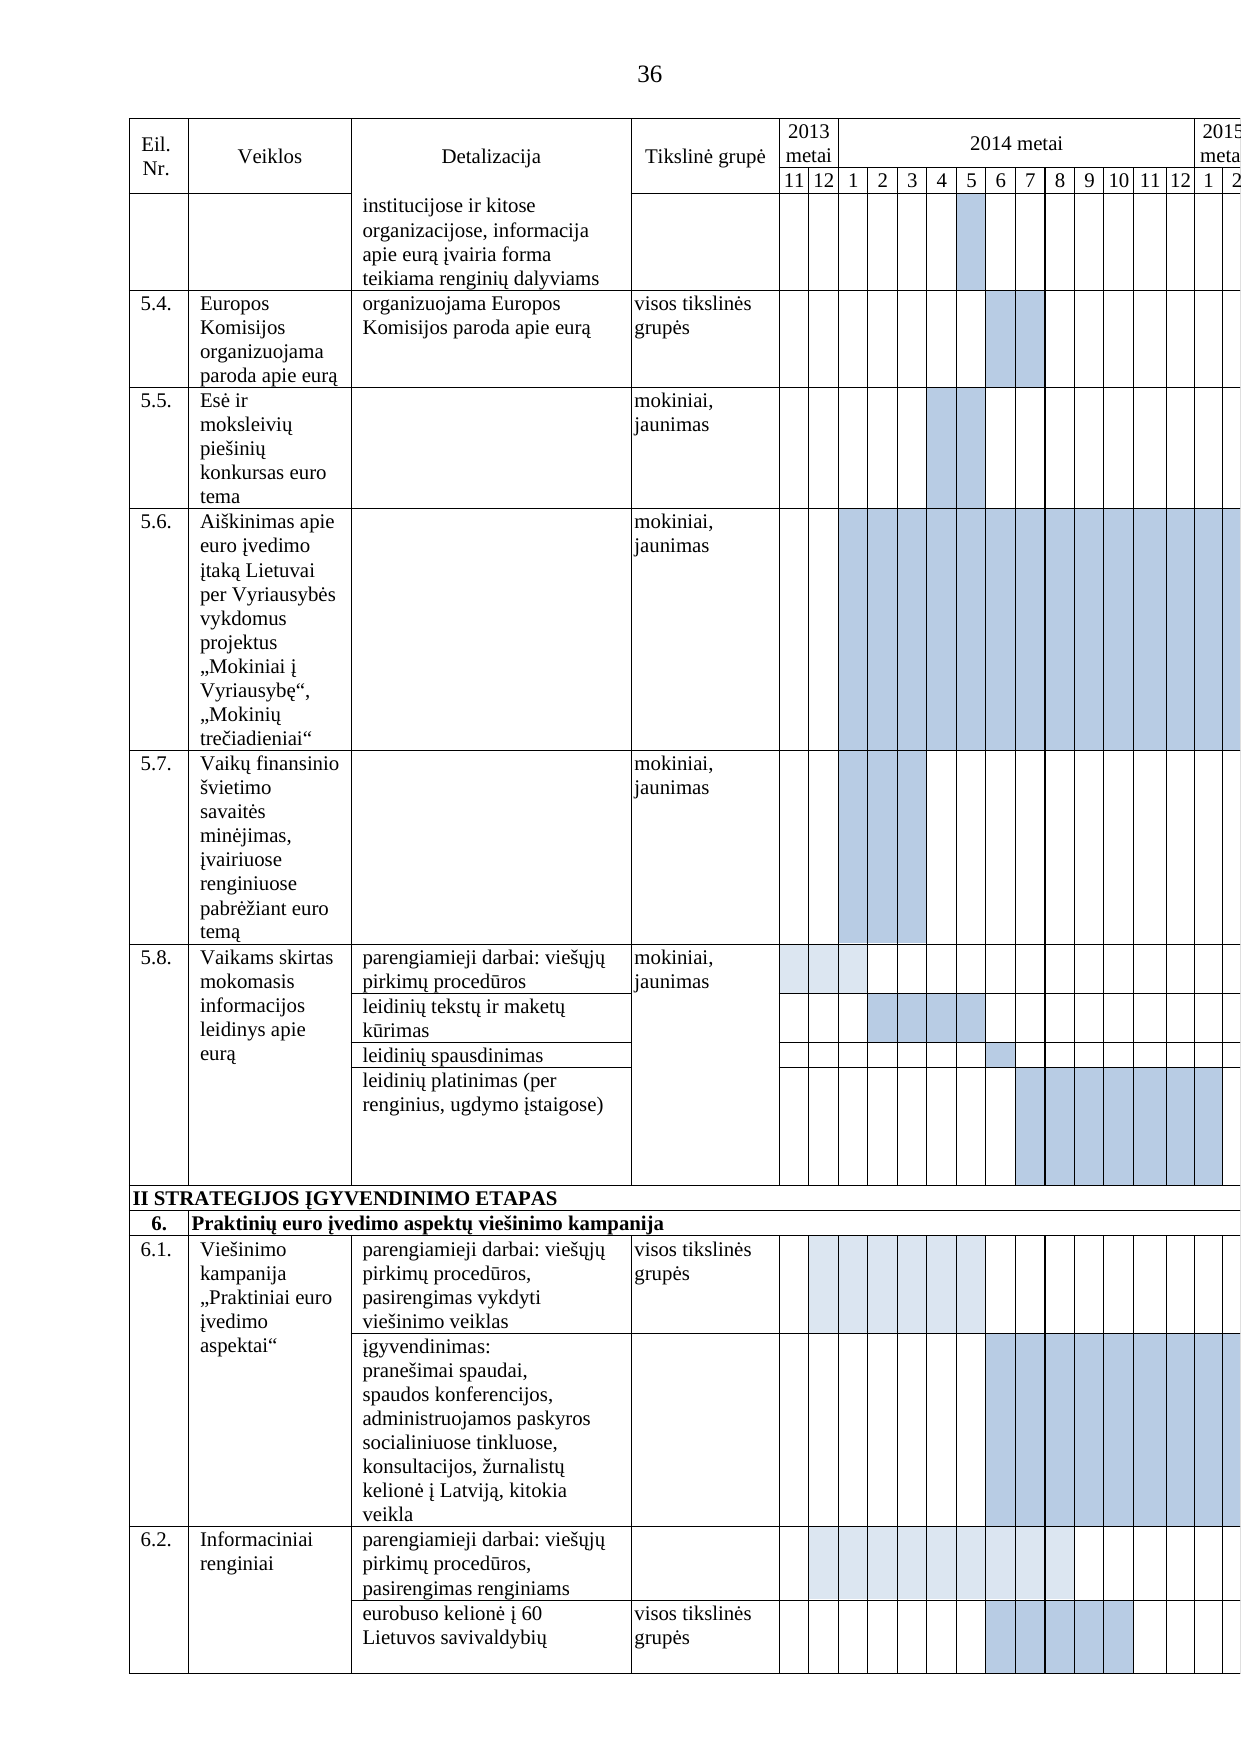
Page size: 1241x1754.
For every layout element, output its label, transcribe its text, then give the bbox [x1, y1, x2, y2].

table_cell mokiniai, jaunimas [632, 751, 779, 943]
table_cell [1104, 1601, 1133, 1673]
table_cell organizuojama Europos Komisijos paroda apie eurą [352, 291, 631, 387]
table_cell mokiniai, jaunimas [632, 509, 779, 750]
table_cell [1167, 751, 1194, 943]
table_header 2015 metai [1195, 119, 1240, 167]
table_cell 2 [868, 168, 897, 192]
table_cell [1223, 388, 1240, 508]
table_cell [957, 1236, 985, 1333]
table_cell [1223, 751, 1240, 943]
table_cell [809, 1527, 838, 1599]
table_cell [1075, 1527, 1103, 1599]
table_cell [1016, 1601, 1044, 1673]
table_cell [1167, 1068, 1194, 1185]
table_cell [1046, 509, 1074, 750]
table_cell parengiamieji darbai: viešųjų pirkimų procedūros [352, 945, 631, 993]
table_cell [352, 388, 631, 508]
table_cell [898, 1334, 926, 1526]
table_cell [1046, 388, 1074, 508]
table_cell [868, 1527, 897, 1599]
table_cell [986, 1334, 1015, 1526]
table_cell [809, 291, 838, 387]
table_cell [1075, 751, 1103, 943]
table_cell [927, 1236, 956, 1333]
table_cell [1046, 751, 1074, 943]
table_cell [1134, 1334, 1166, 1526]
table_cell [839, 388, 867, 508]
table_cell [1046, 1601, 1074, 1673]
table_cell [1223, 194, 1240, 290]
table_cell [927, 388, 956, 508]
table_cell [1016, 509, 1044, 750]
table_cell [986, 945, 1015, 993]
table_cell [868, 945, 897, 993]
table_cell [780, 1068, 808, 1185]
table_cell [957, 194, 985, 290]
table_cell parengiamieji darbai: viešųjų pirkimų procedūros, pasirengimas renginiams [352, 1527, 631, 1599]
table_cell [1223, 1334, 1240, 1526]
table_cell [1104, 388, 1133, 508]
table_cell [1195, 1527, 1222, 1599]
table_cell [927, 1527, 956, 1599]
table_cell [809, 1236, 838, 1333]
table_cell [1167, 194, 1194, 290]
table_cell 12 [809, 168, 838, 192]
table_cell [1104, 1236, 1133, 1333]
table_cell [1223, 945, 1240, 993]
table_cell [868, 751, 897, 943]
table_cell [1134, 291, 1166, 387]
table_cell [1046, 194, 1074, 290]
table_cell [780, 194, 808, 290]
table_cell [1195, 388, 1222, 508]
table_cell [898, 1601, 926, 1673]
table_cell 11 [780, 168, 808, 192]
table_cell [1046, 1043, 1074, 1067]
table_cell [868, 291, 897, 387]
table_cell [1134, 1068, 1166, 1185]
table_cell [898, 1043, 926, 1067]
table_cell įgyvendinimas: pranešimai spaudai, spaudos konferencijos, administruojamos paskyros socialiniuose tinkluose, konsultacijos, žurnalistų kelionė į Latviją, kitokia veikla [352, 1334, 631, 1526]
table_cell [957, 509, 985, 750]
table_cell [1046, 1068, 1074, 1185]
table_cell [1134, 751, 1166, 943]
table_cell [130, 194, 188, 290]
table_cell [1167, 1527, 1194, 1599]
table_cell [927, 1043, 956, 1067]
table_cell Esė ir moksleivių piešinių konkursas euro tema [189, 388, 351, 508]
table_cell [1134, 1043, 1166, 1067]
table_cell [986, 194, 1015, 290]
table_cell [632, 1334, 779, 1526]
table_cell [1016, 1043, 1044, 1067]
table_cell [1223, 509, 1240, 750]
table_cell 11 [1134, 168, 1166, 192]
table_cell [1016, 1068, 1044, 1185]
table_cell [1134, 509, 1166, 750]
table_cell [809, 751, 838, 943]
table_cell [1195, 751, 1222, 943]
table_cell [898, 1236, 926, 1333]
table_cell [780, 945, 808, 993]
table_cell 1 [1195, 168, 1222, 192]
table_cell [1075, 291, 1103, 387]
table_cell [1195, 1068, 1222, 1185]
table_cell [1195, 194, 1222, 290]
table_cell 5.7. [130, 751, 188, 943]
table_cell [986, 1068, 1015, 1185]
table_cell [898, 194, 926, 290]
table_cell [1046, 1334, 1074, 1526]
table_cell [957, 291, 985, 387]
table_cell [1134, 994, 1166, 1042]
table_cell [927, 1334, 956, 1526]
table_cell [809, 1601, 838, 1673]
table_cell [957, 1043, 985, 1067]
table_cell [868, 194, 897, 290]
table_cell [1075, 1043, 1103, 1067]
table_cell [780, 1236, 808, 1333]
table_cell [809, 1334, 838, 1526]
table_cell 7 [1016, 168, 1044, 192]
table_cell [868, 1043, 897, 1067]
table_cell [1167, 509, 1194, 750]
table_cell [780, 1334, 808, 1526]
table_cell [898, 1068, 926, 1185]
table_cell eurobuso kelionė į 60 Lietuvos savivaldybių [352, 1601, 631, 1673]
table_cell [1016, 194, 1044, 290]
table_cell [957, 994, 985, 1042]
table_cell [1016, 945, 1044, 993]
table_cell [1075, 1334, 1103, 1526]
table_cell Europos Komisijos organizuojama paroda apie eurą [189, 291, 351, 387]
table_cell [1046, 945, 1074, 993]
table_cell [986, 751, 1015, 943]
table_cell Praktinių euro įvedimo aspektų viešinimo kampanija [189, 1211, 1240, 1235]
table_cell [1134, 388, 1166, 508]
table_cell [927, 751, 956, 943]
table_cell [1134, 1601, 1166, 1673]
table_cell [868, 1601, 897, 1673]
table_cell [1046, 994, 1074, 1042]
table_cell [1075, 509, 1103, 750]
table_cell [927, 194, 956, 290]
table_cell 6.1. [130, 1236, 188, 1526]
table_cell [1195, 1043, 1222, 1067]
table_cell [927, 1068, 956, 1185]
table_cell 10 [1104, 168, 1133, 192]
table_cell institucijose ir kitose organizacijose, informacija apie eurą įvairia forma teikiama renginių dalyviams [352, 193, 631, 290]
table_cell [957, 1068, 985, 1185]
table_cell [809, 194, 838, 290]
table_header Eil. Nr. [130, 119, 188, 192]
table_cell [1223, 1527, 1240, 1599]
table_cell [1046, 291, 1074, 387]
table_cell Informaciniai renginiai [189, 1527, 351, 1673]
table_cell [809, 1068, 838, 1185]
table_cell [780, 994, 808, 1042]
table_cell [1075, 1601, 1103, 1673]
table_cell [839, 291, 867, 387]
table_cell [1075, 994, 1103, 1042]
table_cell [352, 751, 631, 943]
table_cell [957, 1334, 985, 1526]
table_cell [1104, 291, 1133, 387]
table_cell [1016, 1527, 1044, 1599]
table_cell [780, 1601, 808, 1673]
table_cell [927, 945, 956, 993]
table_cell [1075, 945, 1103, 993]
table_cell [1134, 1236, 1166, 1333]
table_cell [868, 509, 897, 750]
table_cell [809, 945, 838, 993]
table_header Detalizacija [352, 119, 631, 192]
table_cell [898, 509, 926, 750]
table_cell [1104, 194, 1133, 290]
table_cell [1223, 1601, 1240, 1673]
table_cell [1223, 291, 1240, 387]
table_cell [1104, 751, 1133, 943]
table_cell [868, 994, 897, 1042]
table_cell 12 [1167, 168, 1194, 192]
table_cell [1104, 509, 1133, 750]
table_cell [809, 1043, 838, 1067]
table_cell visos tikslinės grupės [632, 291, 779, 387]
table_cell [780, 1043, 808, 1067]
table_cell [868, 388, 897, 508]
table_cell [1195, 291, 1222, 387]
table_cell 1 [839, 168, 867, 192]
table_cell [1016, 388, 1044, 508]
table_cell [868, 1334, 897, 1526]
table_cell [1016, 751, 1044, 943]
table_cell [1195, 509, 1222, 750]
table_cell [957, 388, 985, 508]
table_cell 6 [986, 168, 1015, 192]
table_cell [1104, 1068, 1133, 1185]
table_cell [927, 994, 956, 1042]
table_cell [1075, 1236, 1103, 1333]
table_cell 4 [927, 168, 956, 192]
table_cell [632, 1527, 779, 1599]
table_cell [839, 509, 867, 750]
table_cell [352, 509, 631, 750]
table_cell 9 [1075, 168, 1103, 192]
table_cell [809, 509, 838, 750]
table_cell [809, 388, 838, 508]
table_header Tikslinė grupė [632, 119, 779, 192]
table_cell visos tikslinės grupės [632, 1601, 779, 1673]
table_cell [986, 1236, 1015, 1333]
table_cell [1134, 945, 1166, 993]
table_cell [780, 1527, 808, 1599]
table_cell Viešinimo kampanija „Praktiniai euro įvedimo aspektai“ [189, 1236, 351, 1526]
table_cell [780, 291, 808, 387]
table_cell 5 [957, 168, 985, 192]
table_cell [1167, 1043, 1194, 1067]
table_cell [898, 945, 926, 993]
table_cell [1104, 1334, 1133, 1526]
table_cell Vaikams skirtas mokomasis informacijos leidinys apie eurą [189, 945, 351, 1185]
table_cell 5.8. [130, 945, 188, 1185]
table_cell [189, 194, 351, 290]
table_cell [1104, 1527, 1133, 1599]
table_cell 3 [898, 168, 926, 192]
table_cell [780, 388, 808, 508]
table_cell [839, 1334, 867, 1526]
table_cell [986, 1601, 1015, 1673]
table_cell mokiniai, jaunimas [632, 388, 779, 508]
table_cell 5.5. [130, 388, 188, 508]
table_cell [1104, 1043, 1133, 1067]
table_cell [986, 388, 1015, 508]
table_cell [986, 1043, 1015, 1067]
table_cell [957, 751, 985, 943]
table_header 2014 metai [839, 119, 1194, 167]
table_cell [898, 1527, 926, 1599]
table_cell 5.6. [130, 509, 188, 750]
table_cell 5.4. [130, 291, 188, 387]
table_cell leidinių tekstų ir maketų kūrimas [352, 994, 631, 1042]
table_cell [957, 1527, 985, 1599]
table_cell parengiamieji darbai: viešųjų pirkimų procedūros, pasirengimas vykdyti viešinimo veiklas [352, 1236, 631, 1333]
table_cell [986, 291, 1015, 387]
table_cell Vaikų finansinio švietimo savaitės minėjimas, įvairiuose renginiuose pabrėžiant euro temą [189, 751, 351, 943]
table_cell [1134, 1527, 1166, 1599]
table_cell [839, 1068, 867, 1185]
table_cell [1104, 994, 1133, 1042]
table_cell [1016, 1236, 1044, 1333]
table_cell [632, 194, 779, 290]
table_cell [839, 945, 867, 993]
table_cell [986, 1527, 1015, 1599]
table_cell mokiniai, jaunimas [632, 945, 779, 1185]
table_cell [1195, 945, 1222, 993]
table_cell [927, 509, 956, 750]
table_cell [839, 751, 867, 943]
table_cell [839, 1236, 867, 1333]
table_cell Aiškinimas apie euro įvedimo įtaką Lietuvai per Vyriausybės vykdomus projektus „Mokiniai į Vyriausybę“, „Mokinių trečiadieniai“ [189, 509, 351, 750]
table_header 2013 metai [780, 119, 838, 167]
table_cell II STRATEGIJOS ĮGYVENDINIMO ETAPAS [130, 1186, 1240, 1210]
table_cell [927, 1601, 956, 1673]
table_cell [1195, 1236, 1222, 1333]
table_cell [986, 994, 1015, 1042]
table_cell [957, 1601, 985, 1673]
table_cell visos tikslinės grupės [632, 1236, 779, 1333]
table_cell 6.2. [130, 1527, 188, 1673]
table_cell [898, 291, 926, 387]
table_cell [1223, 1043, 1240, 1067]
table_cell [1223, 1236, 1240, 1333]
table_cell [1167, 1236, 1194, 1333]
table_cell [1195, 1601, 1222, 1673]
table_cell [868, 1236, 897, 1333]
table_cell [898, 994, 926, 1042]
table_cell [839, 1043, 867, 1067]
table_cell [1167, 1601, 1194, 1673]
table_cell [1223, 1068, 1240, 1185]
table_cell [780, 509, 808, 750]
table_cell [1075, 194, 1103, 290]
table_cell [839, 1527, 867, 1599]
table_cell leidinių platinimas (per renginius, ugdymo įstaigose) [352, 1068, 631, 1185]
table_cell 2 [1223, 168, 1240, 192]
table_cell [1223, 994, 1240, 1042]
table_cell [1104, 945, 1133, 993]
table_cell [986, 509, 1015, 750]
table_cell [1167, 291, 1194, 387]
table_header Veiklos [189, 119, 351, 192]
table_cell [1075, 388, 1103, 508]
table_cell [1134, 194, 1166, 290]
table_cell 8 [1046, 168, 1074, 192]
table_cell [1016, 994, 1044, 1042]
table_cell [1046, 1236, 1074, 1333]
table_cell [898, 388, 926, 508]
table_cell [868, 1068, 897, 1185]
table_cell [1016, 1334, 1044, 1526]
table_cell [898, 751, 926, 943]
table_cell [927, 291, 956, 387]
table_cell [1075, 1068, 1103, 1185]
table_cell [1167, 945, 1194, 993]
table_cell [780, 751, 808, 943]
table_cell [957, 945, 985, 993]
table_cell [1195, 1334, 1222, 1526]
table_cell 6. [130, 1211, 188, 1235]
table_cell leidinių spausdinimas [352, 1043, 631, 1067]
table_cell [839, 194, 867, 290]
table_cell [1167, 1334, 1194, 1526]
table_cell [1195, 994, 1222, 1042]
table_cell [1046, 1527, 1074, 1599]
table_cell [1167, 388, 1194, 508]
table_cell [1167, 994, 1194, 1042]
table_cell [1016, 291, 1044, 387]
table_cell [839, 1601, 867, 1673]
table_cell [809, 994, 838, 1042]
table_cell [839, 994, 867, 1042]
